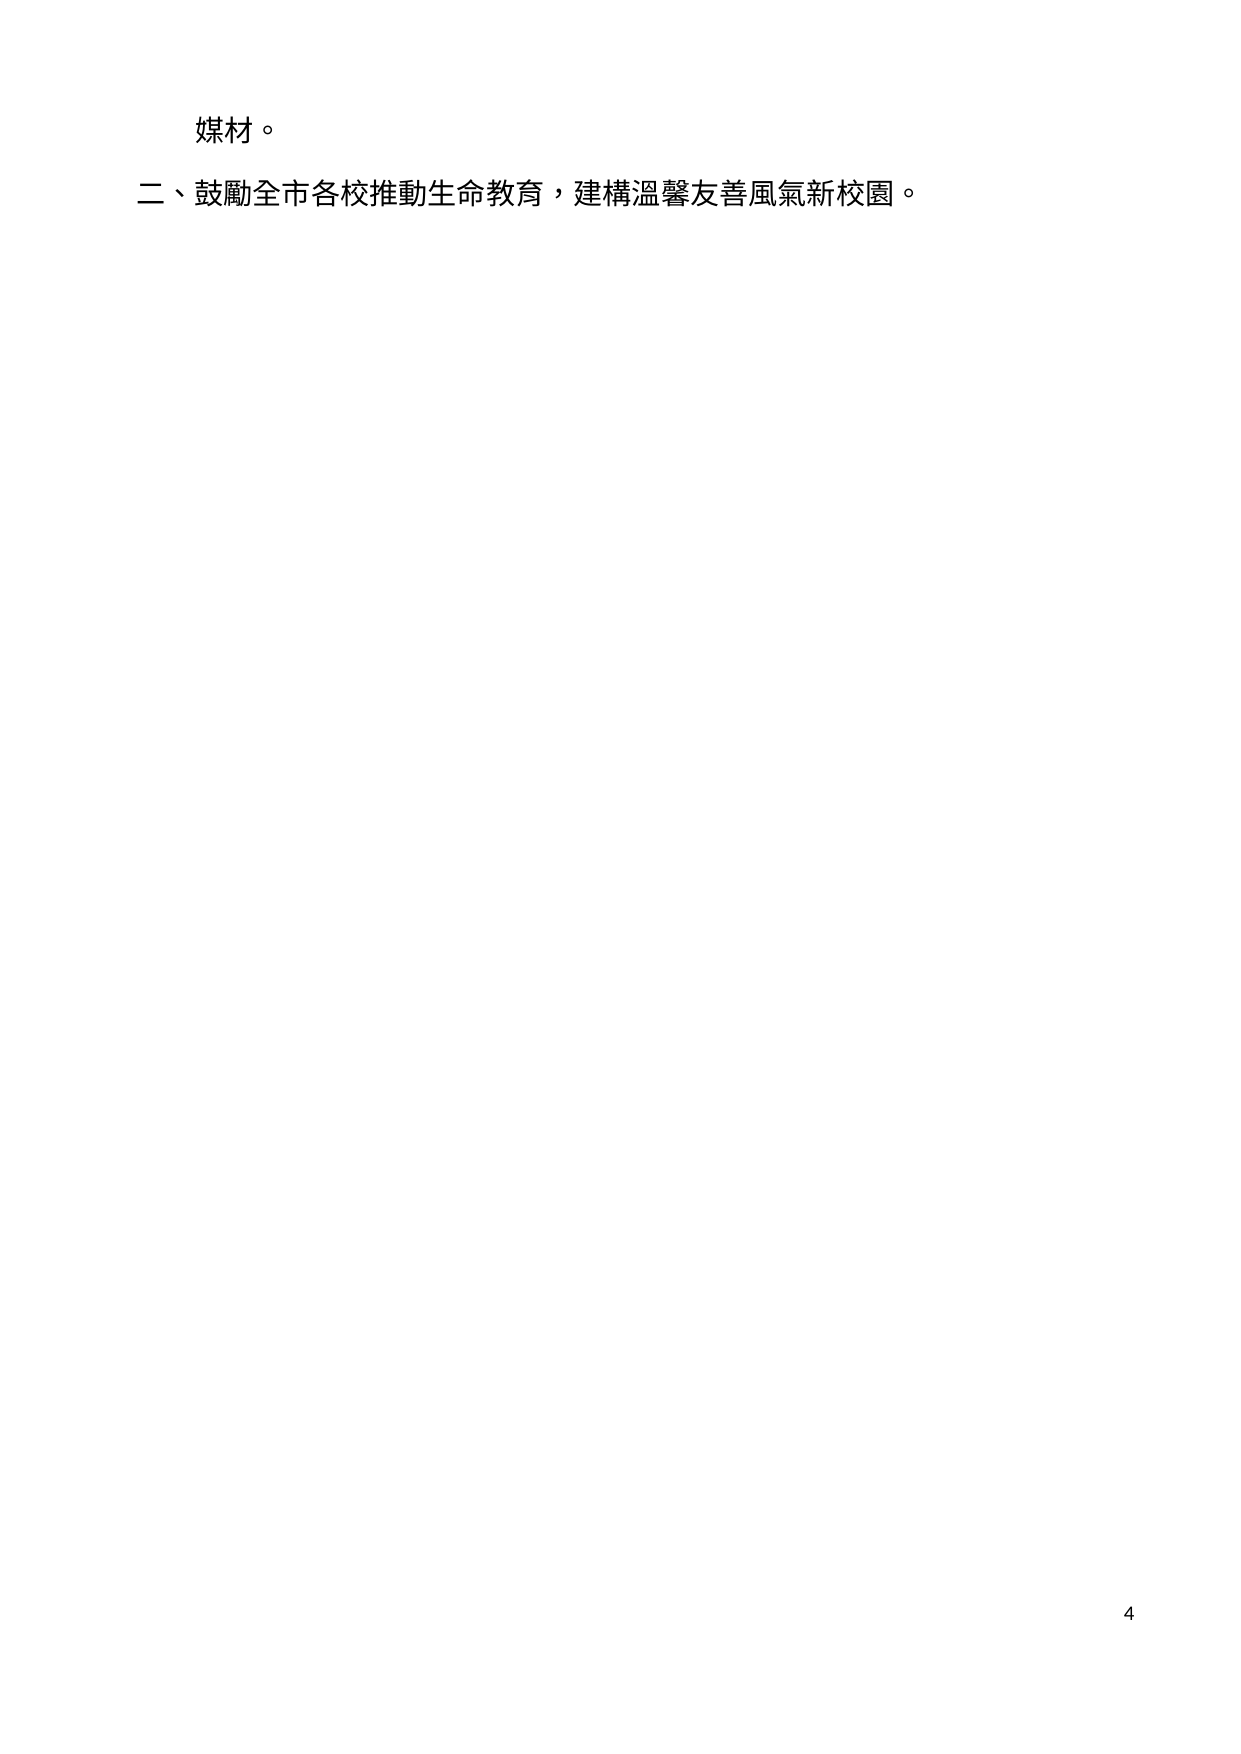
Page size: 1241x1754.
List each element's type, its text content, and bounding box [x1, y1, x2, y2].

text 媒材。 [136, 87, 1134, 150]
text 二、鼓勵全市各校推動生命教育，建構溫馨友善風氣新校園。 [136, 150, 1134, 212]
